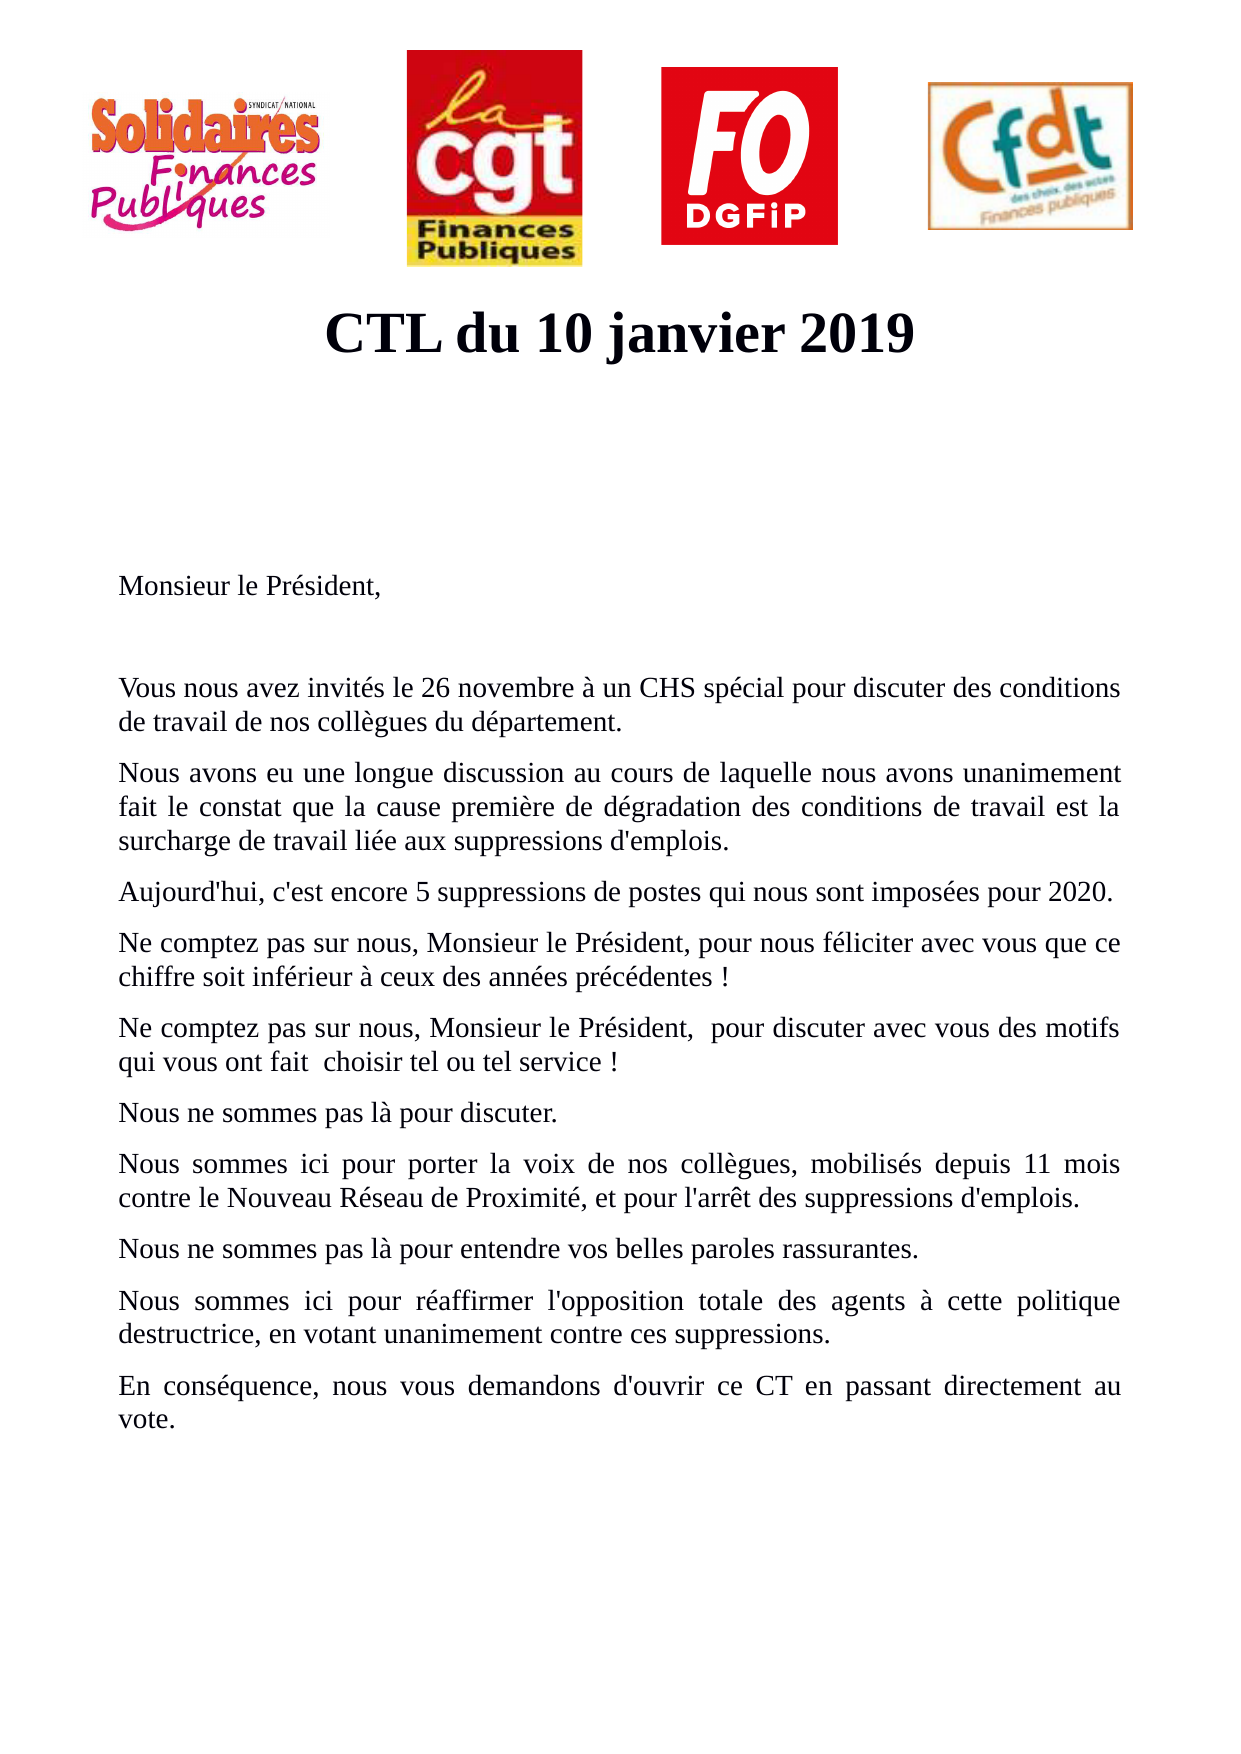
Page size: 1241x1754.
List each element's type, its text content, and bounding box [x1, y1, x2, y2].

text Monsieur le Président, [118, 568, 1122, 601]
text Ne comptez pas sur nous, Monsieur le Président, pour discuter avec vous des motifs qui vous ont fait choisir tel ou tel service ! [118, 1010, 1122, 1077]
text Aujourd'hui, c'est encore 5 suppressions de postes qui nous sont imposées pour 2020. [118, 874, 1122, 907]
text Nous avons eu une longue discussion au cours de laquelle nous avons unanimement fait le constat que la cause première de dégradation des conditions de travail est la surcharge de travail liée aux suppressions d'emplois. [118, 756, 1122, 856]
text Nous sommes ici pour réaffirmer l'opposition totale des agents à cette politique destructrice, en votant unanimement contre ces suppressions. [118, 1283, 1122, 1350]
text En conséquence, nous vous demandons d'ouvrir ce CT en passant directement au vote. [118, 1368, 1122, 1435]
picture [406, 50, 583, 267]
text Vous nous avez invités le 26 novembre à un CHS spécial pour discuter des conditions de travail de nos collègues du département. [118, 671, 1122, 738]
picture [81, 92, 330, 238]
text Nous ne sommes pas là pour entendre vos belles paroles rassurantes. [118, 1231, 1122, 1265]
text Nous ne sommes pas là pour discuter. [118, 1095, 1122, 1129]
picture [661, 67, 838, 245]
text CTL du 10 janvier 2019 [118, 298, 1122, 365]
text Nous sommes ici pour porter la voix de nos collègues, mobilisés depuis 11 mois contre le Nouveau Réseau de Proximité, et pour l'arrêt des suppressions d'emplois. [118, 1146, 1122, 1213]
text Ne comptez pas sur nous, Monsieur le Président, pour nous féliciter avec vous que ce chiffre soit inférieur à ceux des années précédentes ! [118, 925, 1122, 992]
